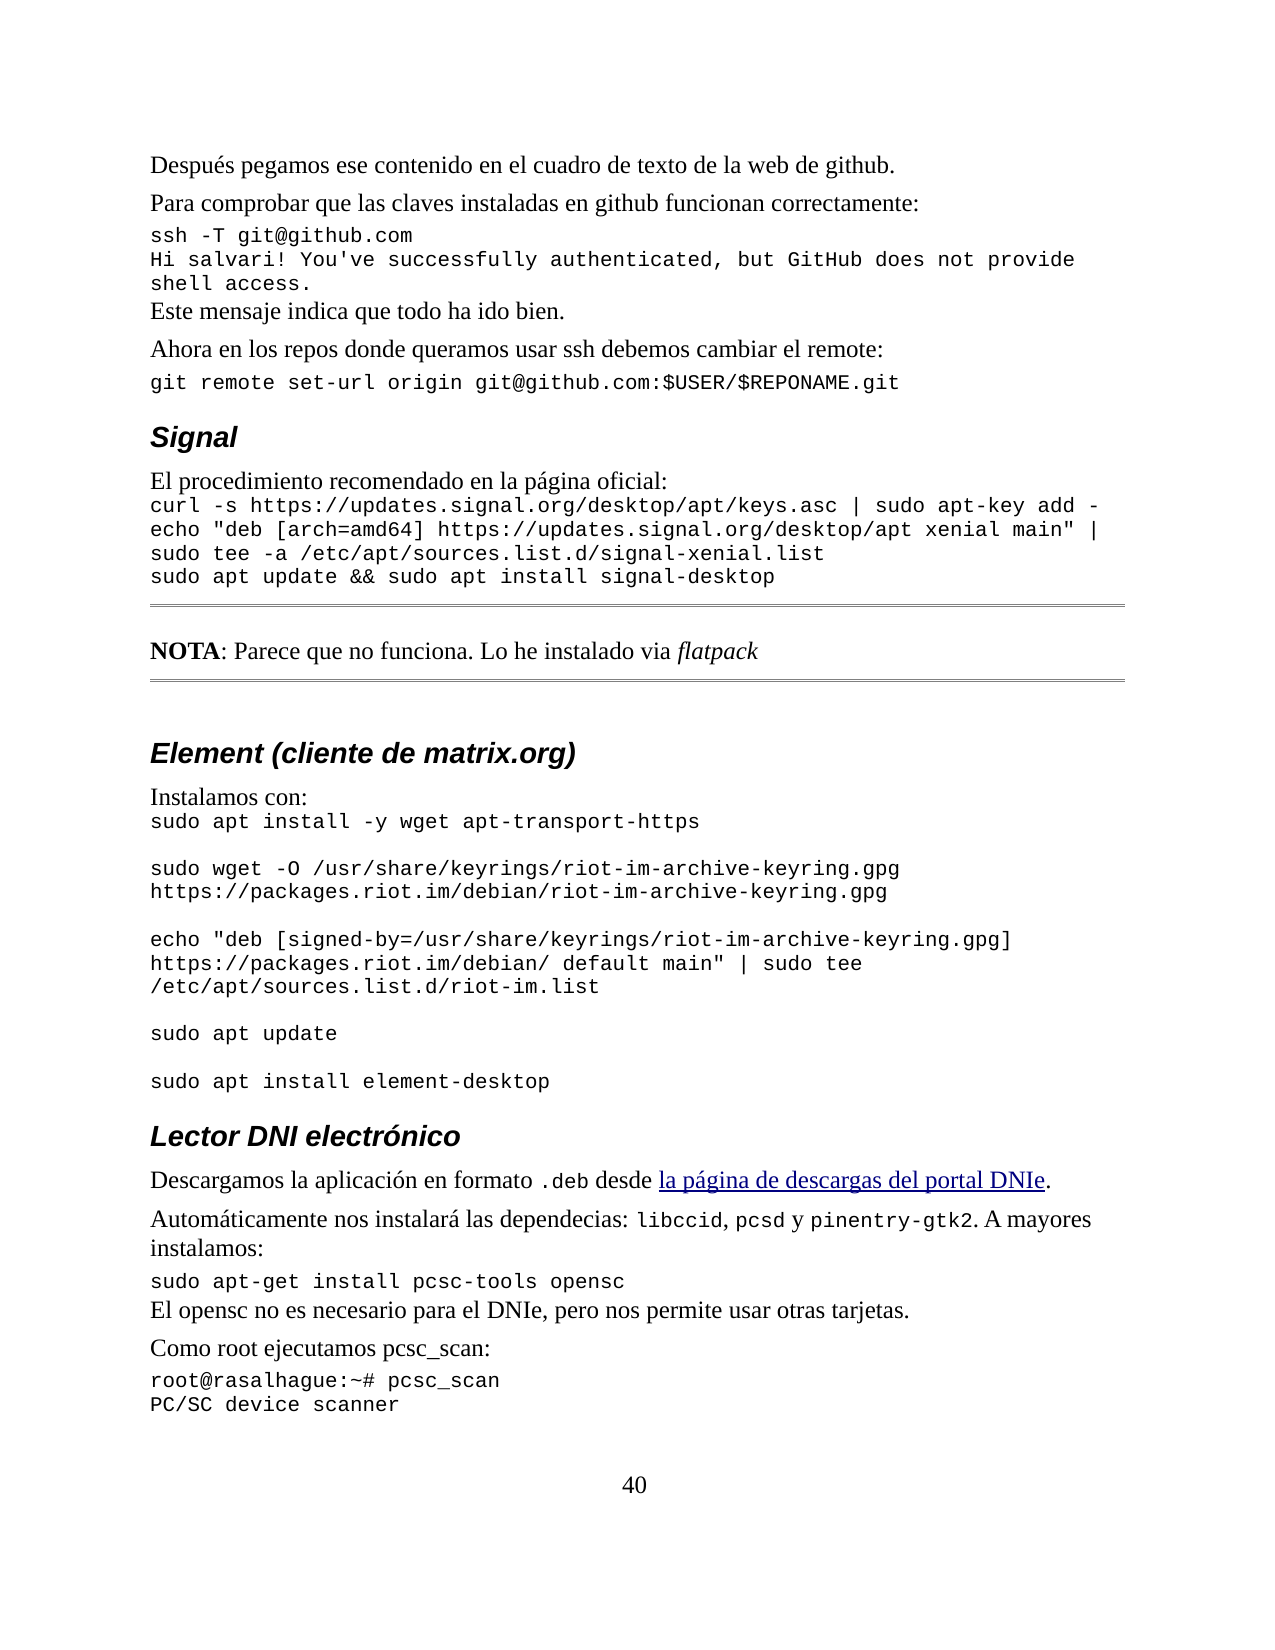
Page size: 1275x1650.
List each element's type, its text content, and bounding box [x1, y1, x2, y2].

text Después pegamos ese contenido en el cuadro de texto de la web de github. [150, 150, 1125, 179]
text El opensc no es necesario para el DNIe, pero nos permite usar otras tarjetas. [150, 1295, 1125, 1324]
text root@rasalhague:~# pcsc_scan [150, 1370, 1125, 1394]
text sudo apt update && sudo apt install signal-desktop [150, 566, 1125, 590]
text echo "deb [arch=amd64] https://updates.signal.org/desktop/apt xenial main" | sudo tee -a /etc/apt/sources.list.d/signal-xenial.list [150, 519, 1125, 566]
text Este mensaje indica que todo ha ido bien. [150, 296, 1125, 325]
text NOTA: Parece que no funciona. Lo he instalado via flatpack [150, 636, 1125, 665]
text Para comprobar que las claves instaladas en github funcionan correctamente: [150, 188, 1125, 216]
text sudo apt-get install pcsc-tools opensc [150, 1271, 1125, 1295]
text sudo apt install -y wget apt-transport-https [150, 811, 1125, 834]
text Como root ejecutamos pcsc_scan: [150, 1333, 1125, 1361]
text Descargamos la aplicación en formato .deb desde la página de descargas del portal DNIe. [150, 1165, 1125, 1195]
text sudo apt install element-desktop [150, 1071, 1125, 1094]
subtitle Signal [150, 420, 1125, 454]
text git remote set-url origin git@github.com:$USER/$REPONAME.git [150, 372, 1125, 395]
text sudo wget -O /usr/share/keyrings/riot-im-archive-keyring.gpg https://packages.riot.im/debian/riot-im-archive-keyring.gpg [150, 858, 1125, 905]
text curl -s https://updates.signal.org/desktop/apt/keys.asc | sudo apt-key add - [150, 495, 1125, 519]
subtitle Lector DNI electrónico [150, 1119, 1125, 1153]
text El procedimiento recomendado en la página oficial: [150, 466, 1125, 495]
text Automáticamente nos instalará las dependecias: libccid, pcsd y pinentry-gtk2. A mayores instalamos: [150, 1204, 1125, 1262]
text Instalamos con: [150, 782, 1125, 811]
text Hi salvari! You've successfully authenticated, but GitHub does not provide shell access. [150, 249, 1125, 296]
subtitle Element (cliente de matrix.org) [150, 736, 1125, 769]
text sudo apt update [150, 1023, 1125, 1047]
text Ahora en los repos donde queramos usar ssh debemos cambiar el remote: [150, 334, 1125, 363]
text ssh -T git@github.com [150, 225, 1125, 249]
text echo "deb [signed-by=/usr/share/keyrings/riot-im-archive-keyring.gpg] https://packages.riot.im/debian/ default main" | sudo tee /etc/apt/sources.list.d/riot-im.list [150, 929, 1125, 1000]
text PC/SC device scanner [150, 1394, 1125, 1418]
